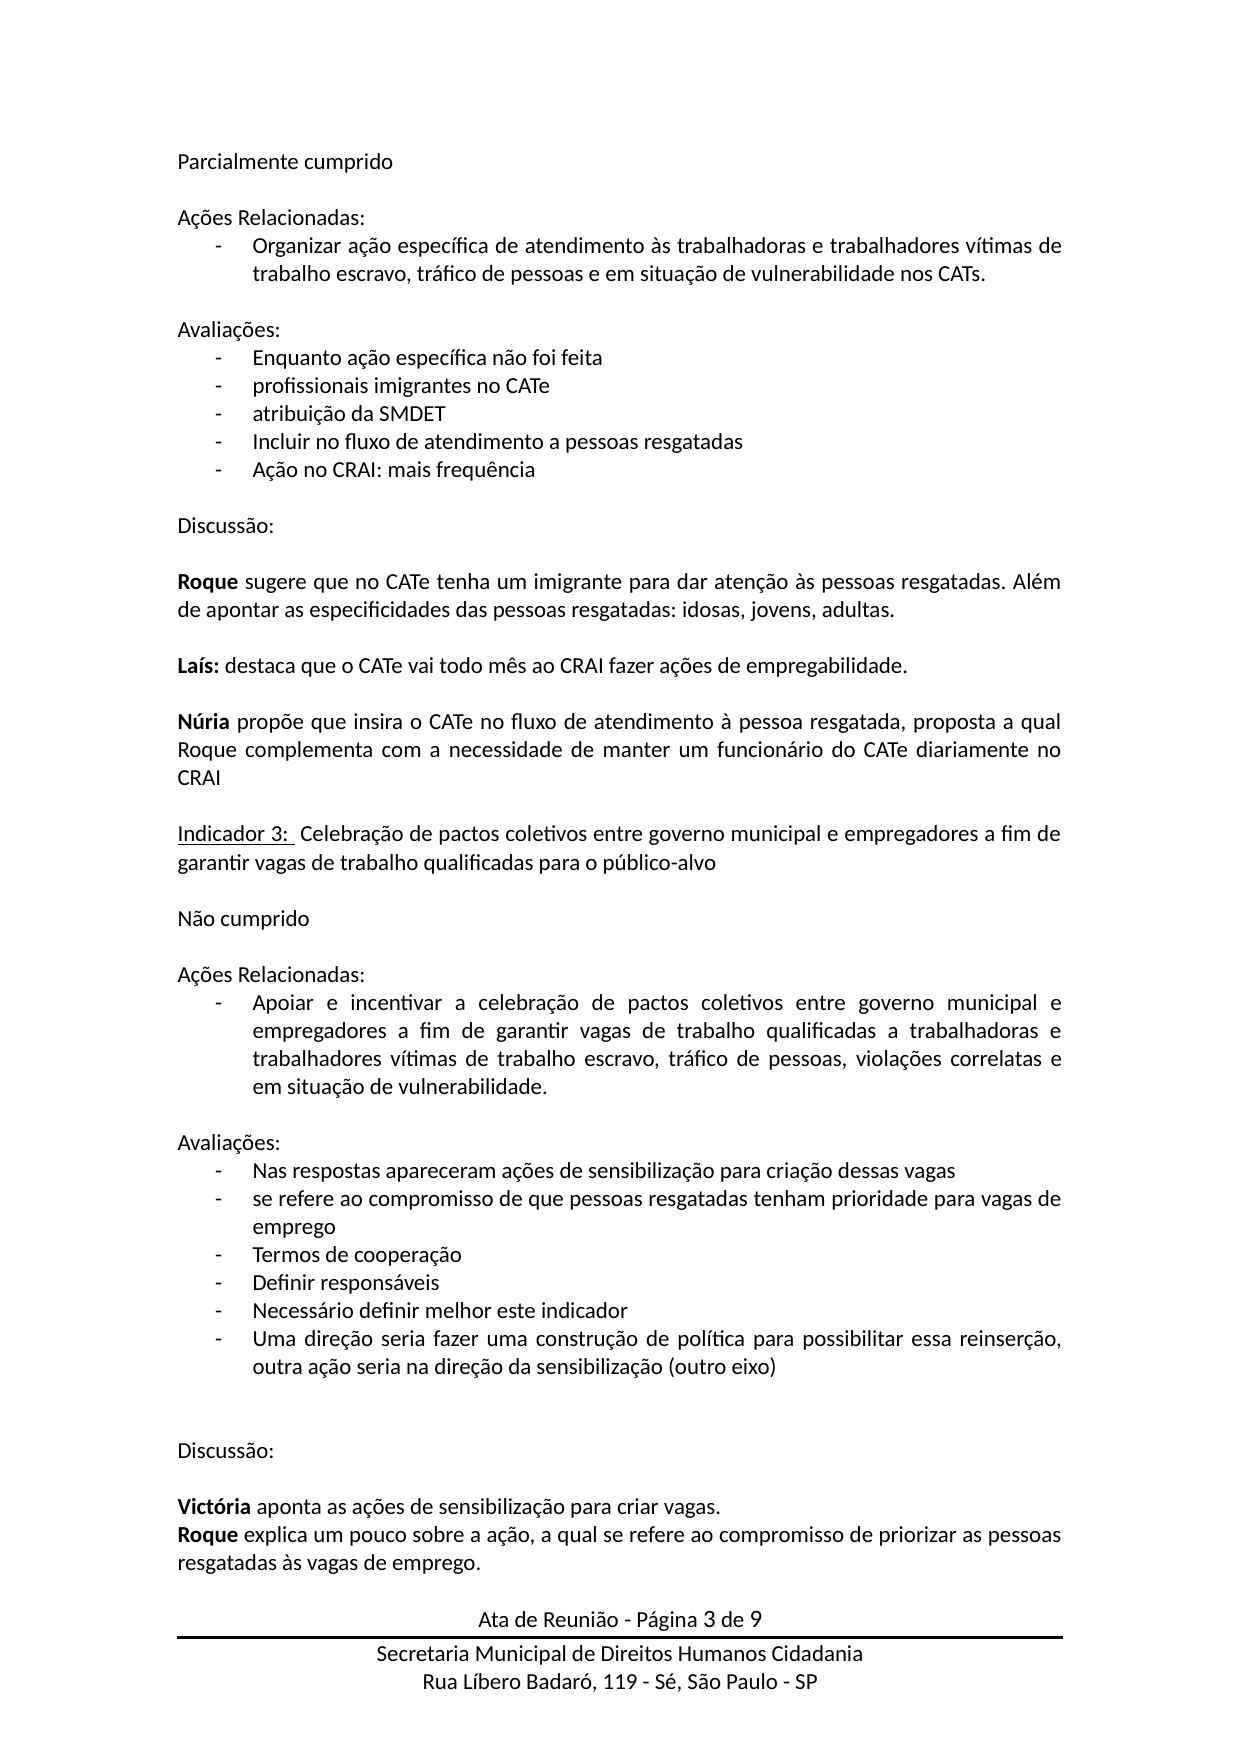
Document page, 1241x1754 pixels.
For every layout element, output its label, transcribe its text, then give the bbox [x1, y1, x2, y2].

list Apoiar e incentivar a celebração de pactos coletivos entre governo municipal e empregadores a fim de garantir vagas de trabalho qualificadas a trabalhadoras e trabalhadores vítimas de trabalho escravo, tráfico de pessoas, violações correlatas e em situação de vulnerabilidade. [215, 988, 1063, 1100]
text Victória aponta as ações de sensibilização para criar vagas. [177, 1492, 1063, 1520]
text Núria propõe que insira o CATe no fluxo de atendimento à pessoa resgatada, proposta a qual Roque complementa com a necessidade de manter um funcionário do CATe diariamente no CRAI [177, 707, 1063, 792]
text Laís: destaca que o CATe vai todo mês ao CRAI fazer ações de empregabilidade. [177, 651, 1063, 679]
text Roque sugere que no CATe tenha um imigrante para dar atenção às pessoas resgatadas. Além de apontar as especificidades das pessoas resgatadas: idosas, jovens, adultas. [177, 567, 1063, 623]
text Avaliações: [177, 1128, 1063, 1156]
text Roque explica um pouco sobre a ação, a qual se refere ao compromisso de priorizar as pessoas resgatadas às vagas de emprego. [177, 1520, 1063, 1576]
list Enquanto ação específica não foi feita [215, 343, 1063, 371]
list Incluir no fluxo de atendimento a pessoas resgatadas [215, 427, 1063, 455]
text Ações Relacionadas: [177, 203, 1063, 231]
list profissionais imigrantes no CATe [215, 371, 1063, 399]
list atribuição da SMDET [215, 399, 1063, 427]
text Avaliações: [177, 315, 1063, 343]
text Discussão: [177, 1436, 1063, 1464]
list se refere ao compromisso de que pessoas resgatadas tenham prioridade para vagas de emprego [215, 1184, 1063, 1240]
list Necessário definir melhor este indicador [215, 1296, 1063, 1324]
text Não cumprido [177, 904, 1063, 932]
list Termos de cooperação [215, 1240, 1063, 1268]
text Ações Relacionadas: [177, 960, 1063, 988]
list Definir responsáveis [215, 1268, 1063, 1296]
text Parcialmente cumprido [177, 147, 1063, 175]
list Organizar ação específica de atendimento às trabalhadoras e trabalhadores vítimas de trabalho escravo, tráfico de pessoas e em situação de vulnerabilidade nos CATs. [215, 231, 1063, 287]
list Nas respostas apareceram ações de sensibilização para criação dessas vagas [215, 1156, 1063, 1184]
text Discussão: [177, 511, 1063, 539]
list Ação no CRAI: mais frequência [215, 455, 1063, 483]
list Uma direção seria fazer uma construção de política para possibilitar essa reinserção, outra ação seria na direção da sensibilização (outro eixo) [215, 1324, 1063, 1380]
text Indicador 3: Celebração de pactos coletivos entre governo municipal e empregadores a fim de garantir vagas de trabalho qualificadas para o público-alvo [177, 819, 1063, 876]
